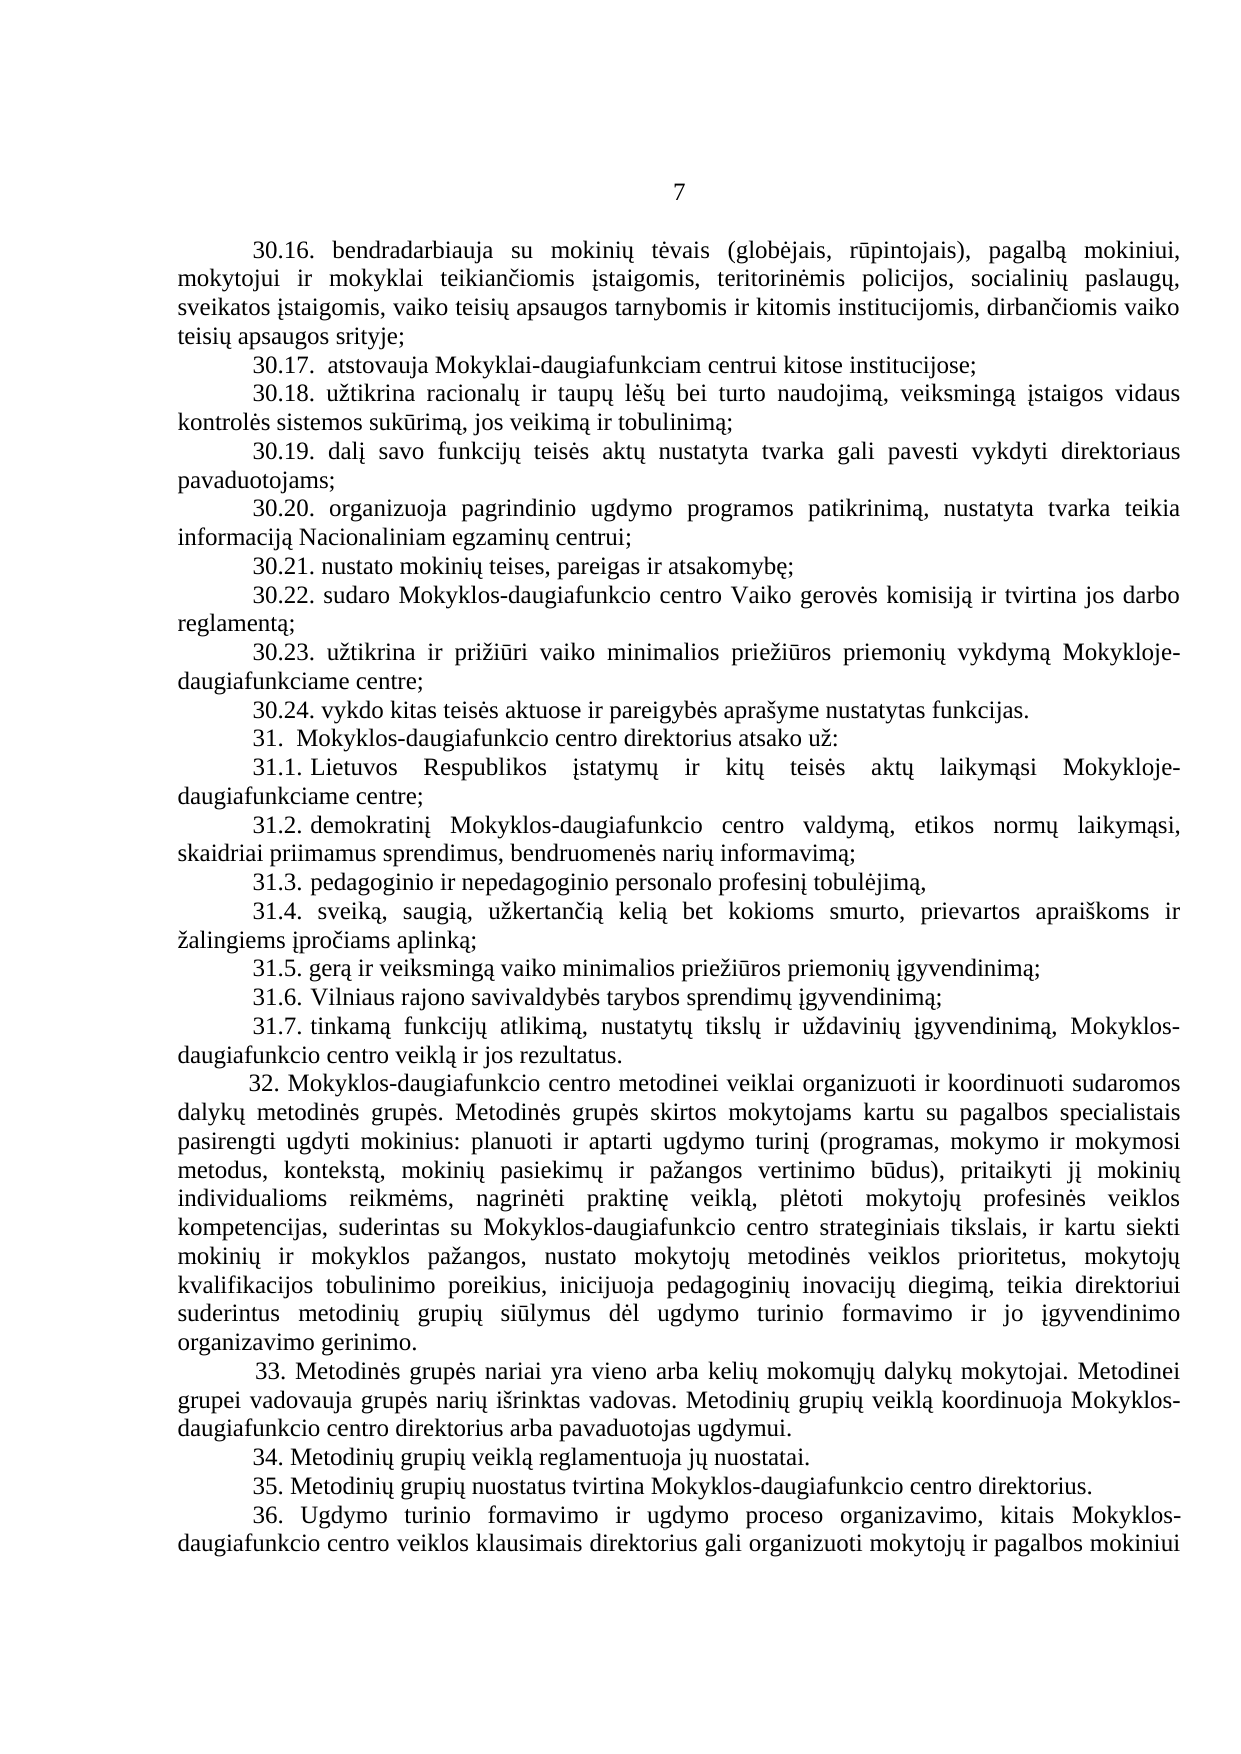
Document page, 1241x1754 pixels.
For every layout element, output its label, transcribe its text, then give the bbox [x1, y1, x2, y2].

text 36. Ugdymo turinio formavimo ir ugdymo proceso organizavimo, kitais Mokyklos-daugiafunkcio centro veiklos klausimais direktorius gali organizuoti mokytojų ir pagalbos mokiniui [177, 1500, 1181, 1557]
text 30.21. nustato mokinių teises, pareigas ir atsakomybę; [177, 551, 1181, 580]
text 34. Metodinių grupių veiklą reglamentuoja jų nuostatai. [177, 1442, 1181, 1471]
text 31. Mokyklos-daugiafunkcio centro direktorius atsako už: [177, 723, 1181, 752]
text 30.17. atstovauja Mokyklai-daugiafunkciam centrui kitose institucijose; [177, 350, 1181, 378]
text 31.7. tinkamą funkcijų atlikimą, nustatytų tikslų ir uždavinių įgyvendinimą, Mokyklos-daugiafunkcio centro veiklą ir jos rezultatus. [177, 1011, 1181, 1068]
text 32. Mokyklos-daugiafunkcio centro metodinei veiklai organizuoti ir koordinuoti sudaromos dalykų metodinės grupės. Metodinės grupės skirtos mokytojams kartu su pagalbos specialistais pasirengti ugdyti mokinius: planuoti ir aptarti ugdymo turinį (programas, mokymo ir mokymosi metodus, kontekstą, mokinių pasiekimų ir pažangos vertinimo būdus), pritaikyti jį mokinių individualioms reikmėms, nagrinėti praktinę veiklą, plėtoti mokytojų profesinės veiklos kompetencijas, suderintas su Mokyklos-daugiafunkcio centro strateginiais tikslais, ir kartu siekti mokinių ir mokyklos pažangos, nustato mokytojų metodinės veiklos prioritetus, mokytojų kvalifikacijos tobulinimo poreikius, inicijuoja pedagoginių inovacijų diegimą, teikia direktoriui suderintus metodinių grupių siūlymus dėl ugdymo turinio formavimo ir jo įgyvendinimo organizavimo gerinimo. [177, 1068, 1181, 1356]
text 30.18. užtikrina racionalų ir taupų lėšų bei turto naudojimą, veiksmingą įstaigos vidaus kontrolės sistemos sukūrimą, jos veikimą ir tobulinimą; [177, 378, 1181, 436]
text 31.5. gerą ir veiksmingą vaiko minimalios priežiūros priemonių įgyvendinimą; [177, 953, 1181, 982]
text 30.22. sudaro Mokyklos-daugiafunkcio centro Vaiko gerovės komisiją ir tvirtina jos darbo reglamentą; [177, 580, 1181, 637]
text 30.24. vykdo kitas teisės aktuose ir pareigybės aprašyme nustatytas funkcijas. [177, 695, 1181, 723]
text 30.19. dalį savo funkcijų teisės aktų nustatyta tvarka gali pavesti vykdyti direktoriaus pavaduotojams; [177, 436, 1181, 493]
text 31.3. pedagoginio ir nepedagoginio personalo profesinį tobulėjimą, [177, 867, 1181, 896]
text 30.16. bendradarbiauja su mokinių tėvais (globėjais, rūpintojais), pagalbą mokiniui, mokytojui ir mokyklai teikiančiomis įstaigomis, teritorinėmis policijos, socialinių paslaugų, sveikatos įstaigomis, vaiko teisių apsaugos tarnybomis ir kitomis institucijomis, dirbančiomis vaiko teisių apsaugos srityje; [177, 235, 1181, 350]
text 31.4. sveiką, saugią, užkertančią kelią bet kokioms smurto, prievartos apraiškoms ir žalingiems įpročiams aplinką; [177, 896, 1181, 953]
text 31.6. Vilniaus rajono savivaldybės tarybos sprendimų įgyvendinimą; [177, 982, 1181, 1011]
text 33. Metodinės grupės nariai yra vieno arba kelių mokomųjų dalykų mokytojai. Metodinei grupei vadovauja grupės narių išrinktas vadovas. Metodinių grupių veiklą koordinuoja Mokyklos-daugiafunkcio centro direktorius arba pavaduotojas ugdymui. [177, 1356, 1181, 1442]
text 35. Metodinių grupių nuostatus tvirtina Mokyklos-daugiafunkcio centro direktorius. [177, 1471, 1181, 1500]
text 30.20. organizuoja pagrindinio ugdymo programos patikrinimą, nustatyta tvarka teikia informaciją Nacionaliniam egzaminų centrui; [177, 493, 1181, 551]
text 30.23. užtikrina ir prižiūri vaiko minimalios priežiūros priemonių vykdymą Mokykloje-daugiafunkciame centre; [177, 637, 1181, 695]
text 31.1. Lietuvos Respublikos įstatymų ir kitų teisės aktų laikymąsi Mokykloje-daugiafunkciame centre; [177, 752, 1181, 810]
text 31.2. demokratinį Mokyklos-daugiafunkcio centro valdymą, etikos normų laikymąsi, skaidriai priimamus sprendimus, bendruomenės narių informavimą; [177, 810, 1181, 867]
